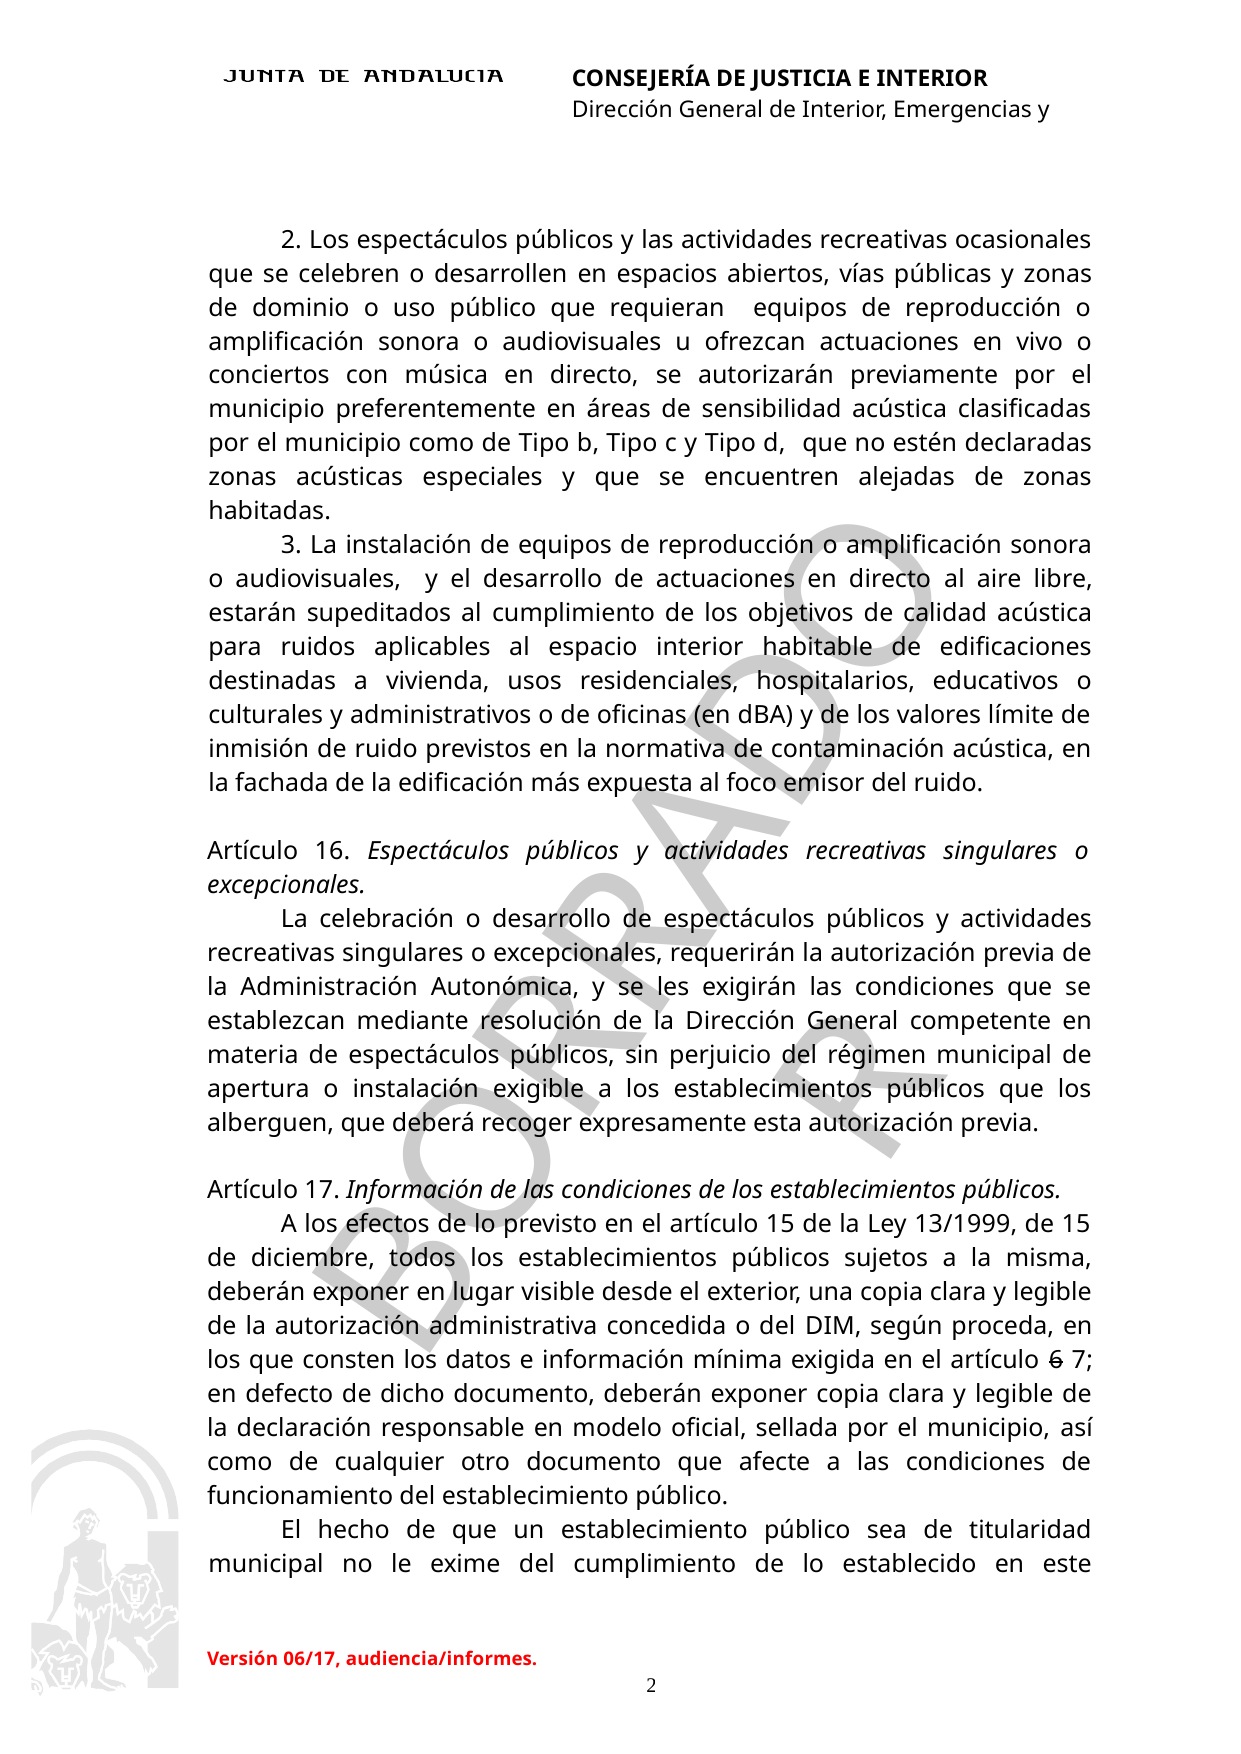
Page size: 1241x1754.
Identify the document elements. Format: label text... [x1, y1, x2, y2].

text La celebración o desarrollo de espectáculos públicos y actividades recreativas singulares o excepcionales, requerirán la autorización previa de la Administración Autonómica, y se les exigirán las condiciones que se establezcan mediante resolución de la Dirección General competente en materia de espectáculos públicos, sin perjuicio del régimen municipal de apertura o instalación exigible a los establecimientos públicos que los alberguen, que deberá recoger expresamente esta autorización previa. [207, 901, 1092, 1138]
text El hecho de que un establecimiento público sea de titularidad municipal no le exime del cumplimiento de lo establecido en este [208, 1512, 1092, 1580]
text Artículo 17. Información de las condiciones de los establecimientos públicos. [426, 1172, 533, 1206]
text 3. La instalación de equipos de reproducción o amplificación sonora o audiovisuales, y el desarrollo de actuaciones en directo al aire libre, estarán supeditados al cumplimiento de los objetivos de calidad acústica para ruidos aplicables al espacio interior habitable de edificaciones destinadas a vivienda, usos residenciales, hospitalarios, educativos o culturales y administrativos o de oficinas (en dBA) y de los valores límite de inmisión de ruido previstos en la normativa de contaminación acústica, en la fachada de la edificación más expuesta al foco emisor del ruido. [208, 527, 1092, 799]
text Artículo 16. Espectáculos públicos y actividades recreativas singulares o excepcionales. [207, 833, 701, 901]
text 2. Los espectáculos públicos y las actividades recreativas ocasionales que se celebren o desarrollen en espacios abiertos, vías públicas y zonas de dominio o uso público que requieran equipos de reproducción o amplificación sonora o audiovisuales u ofrezcan actuaciones en vivo o conciertos con música en directo, se autorizarán previamente por el municipio preferentemente en áreas de sensibilidad acústica clasificadas por el municipio como de Tipo b, Tipo c y Tipo d, que no estén declaradas zonas acústicas especiales y que se encuentren alejadas de zonas habitadas. [208, 222, 1092, 527]
text Artículo 16. Espectáculos públicos y actividades recreativas singulares o excepcionales. [703, 833, 1092, 901]
text Artículo 17. Información de las condiciones de los establecimientos públicos. [532, 1172, 1092, 1206]
text Artículo 17. Información de las condiciones de los establecimientos públicos. [207, 1172, 431, 1206]
text A los efectos de lo previsto en el artículo 15 de la Ley 13/1999, de 15 de diciembre, todos los establecimientos públicos sujetos a la misma, deberán exponer en lugar visible desde el exterior, una copia clara y legible de la autorización administrativa concedida o del DIM, según proceda, en los que consten los datos e información mínima exigida en el artículo 6 7; en defecto de dicho documento, deberán exponer copia clara y legible de la declaración responsable en modelo oficial, sellada por el municipio, así como de cualquier otro documento que afecte a las condiciones de funcionamiento del establecimiento público. [207, 1206, 1092, 1512]
